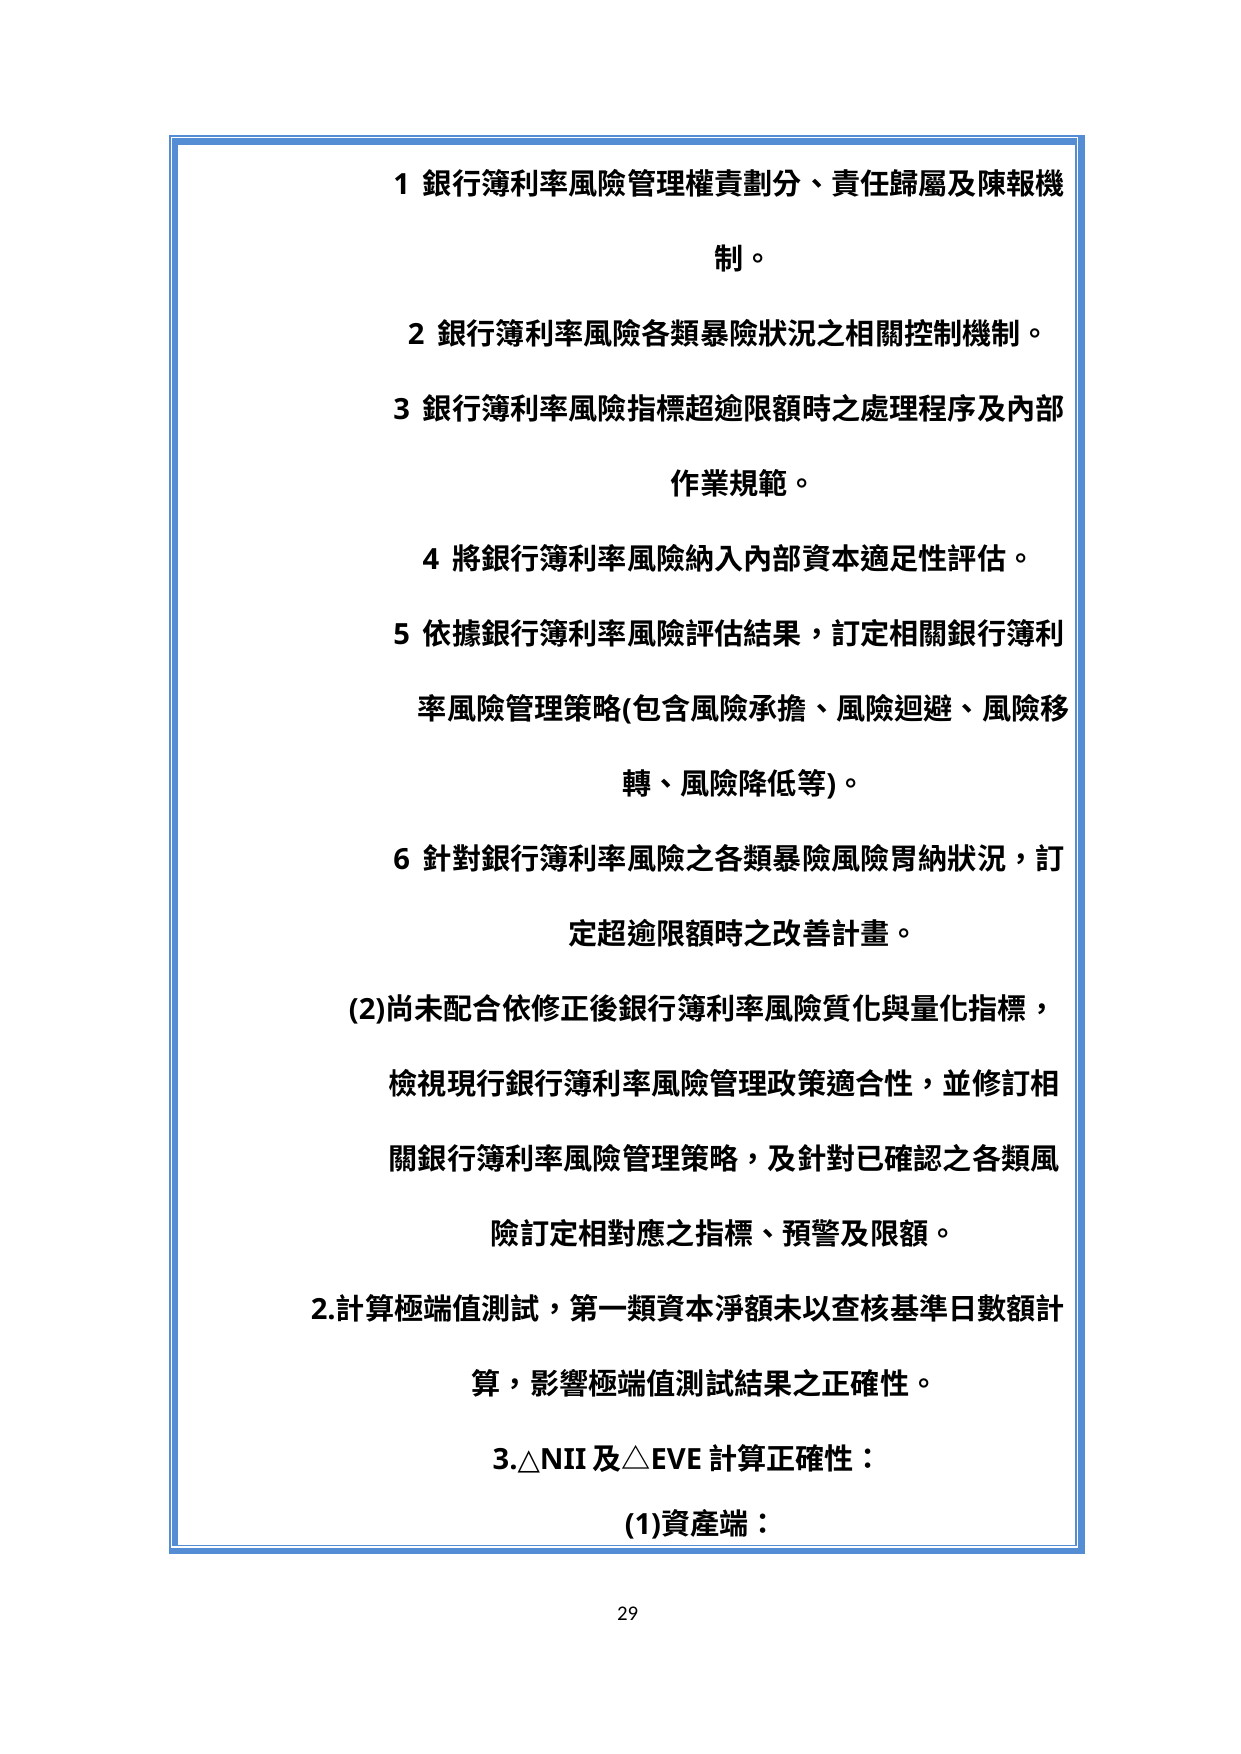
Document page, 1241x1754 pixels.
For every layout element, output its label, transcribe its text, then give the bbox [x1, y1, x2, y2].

table_header 態樣五：銀行簿利率風險缺失： 1.內部作業規範之妥適性： (1)將銀行簿利率風險於「市場風險管理政策」中簡述，相關管理機制散見於不同規範中，已請該行依巴塞爾監理委員會規範意旨，研議訂定銀行簿利率風險管理政策，並將下列事項一併列入規範： 銀行簿利率風險管理權責劃分、責任歸屬及陳報機制。 銀行簿利率風險各類暴險狀況之相關控制機制。 銀行簿利率風險指標超逾限額時之處理程序及內部作業規範。 將銀行簿利率風險納入內部資本適足性評估。 依據銀行簿利率風險評估結果，訂定相關銀行簿利率風險管理策略(包含風險承擔、風險迴避、風險移轉、風險降低等)。 針對銀行簿利率風險之各類暴險風險胃納狀況，訂定超逾限額時之改善計畫。 (2)尚未配合依修正後銀行簿利率風險質化與量化指標，檢視現行銀行簿利率風險管理政策適合性，並修訂相關銀行簿利率風險管理策略，及針對已確認之各類風險訂定相對應之指標、預警及限額。 2.計算極端值測試，第一類資本淨額未以查核基準日數額計算，影響極端值測試結果之正確性。 3.△NII及△EVE計算正確性： (1)資產端： 產品類型「存放同業」： 新台幣及美元部位存放銀行同業，漏未納入衡量。 美元部位存放銀行同業納入衡量計算金額，與帳列金額不符。 新台幣及美元部位利率型態為浮動利率者，其重定價現金流量時間區間未採下次利率重設日，均誤配置為「翌日」。 新台幣及美元部位活期存款，加權平均利率均鍵為0%，未正確計算。 美元部位定期存款，未依適當之時間區間配置。 產品類型「拆放同業」：新台幣及美元部位拆放銀行同業，漏未納入衡量。 產品類型「存放央行(乙戶)」： 新台幣部位利率型態為機動利率者，未以實際央行利率會議時點配置對應之時間區間。 新台幣部位利率型態未以機動利率誤配置為浮動利率，其重定價現金流量時間區間未採下次利率重設日，誤配置為「翌日」；另加權平均利率均誤鍵為0%。 新台幣部位應為機動利率(源自活期性存款0.396%、源自定期性存款1.083%)，誤配置為固定利率0.252%。 新台幣部位未依基準日利率計算正確之加權平均利率(源自活期性存款0.646%、源自定期性存款1.334%)。 產品類型「有價證券」： 新台幣及美元部位名目重定價現金流量及加權平均利率，均誤以購入成本衡量及到期殖利率衡量，未以證券面額衡量及票面利率衡量。 未將投資可轉換公司債資產交換納入衡量，並分拆賣出買權納入「分拆式選擇權」衡量；另對該債券投資附屬之利率交換，多計入「自動式選擇權」衡量。 誤將投資零息國庫券以帳列淨額衡量，未以面額並改列「零息資產」項下衡量。 對帳列附息債券投資，誤以帳面淨額衡量，未以面額衡量。 美元部位有價證券納入衡量之現金流量，與帳列銀行簿美元部位有價證券投資不符，有多計情形。 產品類型「附賣回債票券」：誤以債票券面額配置名目重定價現金流量，未以合約到期日所償還之本金衡量。 產品類型「放款」：新台幣部位固定利率放款，有多筆長期放款原始資料名目利率誤植為0%，影響該項目加權平均利率計算正確性。 產品類型「放款包含擔保/無擔保放款(一次/分期還本)、貼現與透支、信用卡與循環額度(隨借隨還)」： A.新台幣及美元部位零售客戶浮動利率放款，其時間區間均配置「翌日或當日」，未依個別下次利率重定價日配置對應之時間區間。 B.新台幣部位零售型客戶機動利率放款，有誤以契約到期日配置其名目重定價現金流量之時間區間，未依央行利率會議時點配置對應時間區間。 產品類型「放款(包含 Factoring及Forfaiting)」： 新台幣及美元部位批發客戶機動利率及浮動利率放款，其時間區間均配置「翌日或當日」，未依央行利率會議時點配置對應時間區間及個別下次利率重定價日配置對應之時間區間。 對聯貸型授信案件，其利率型態未依個別利率定價條件決定，均誤配置為「管理利率」或「固定利率」，致名目重定價現金流量時間區間錯誤。 新台幣部位對批發客戶之循環動用型放款，有誤配置於產品類型「信用卡與循環額度(隨借隨還)」衡量，致錯誤套用公版計算程式行為化參數。 新台幣部位固定利率分期攤還放款，未依本金攤還條件配置名目重定價現金流量；美元部位亦有相同情形，且原始計算資料有不符常規之負值，及非應歸屬本項產品之零售客戶資料。 對已屆期浮動利率放款，現金流量時間區間誤配置以下次利率重訂價日對應之時間區間。 新台幣及美元部位屬無追索權之應收帳款承購淨額及遠期信用狀買斷，產品類型應分類至「其他」。 新台幣及美元部位管理利率放款，均誤以契約到期日配置名目本金現金流量之時間區間，未將管理利率配置於「翌日或當日」。 美元部位出口押匯之加權平均利率均鍵置為0%，未正確計算。 誤將存放銀行同業、拆放銀行同業及放款轉列之催收款項，納入本項衡量。 產品類型「信用卡與循環額度 (隨借隨還)」： A.新台幣部位有距契約到期日未逾1個月者，誤配置「1個月~3個月」時間區間。 B.應收信用卡款項納入衡量計算金額，與帳列金額不符。 C.新台幣及美元部位應收信用卡款項之加權平均利率均鍵置為0%，未將分期付款利率或循環信用利率納入衡量。 D. 新台幣部位應收信用卡款項，僅計入當期消費已出帳及未出帳金額，漏未將分期付款部分計入衡量。 E.誤將未動用循環信用額度之信用卡消費款列入本項衡量，改列「零息資產」項下衡量。 產品類型「零息資產」： 對新台幣部位轉存央行存款（不計息）及美元部位存放央行(不計息)，漏未納入本項衡量。 新台幣及美元部位誤計入權益證券暴險項目，及多項非利率敏感性資產，如：應收利息、其他遞延資產、備抵呆帳、固定資產、累計折舊、催收款、無形資產、庫存現金、零用及週轉金、庫存外幣、運送中現金、待交換票據、存出保證金及信用卡其他手續費。 存放央行甲戶資金，誤將其重定價現金流量配置於時間區間「1年~1.5年」，未配置「翌日或當日」。 產品類型「其他」： A.對應收承購帳款淨額漏未納入本項衡量。 B.新台幣及美元部位零售客戶所有利率類型之應收信用卡款項全額繳款及分期付款，產品類型應分類至「信用卡與循環額度(隨借隨還)」或「放款包含擔保/無擔保放款(一次/分期還本)、貼現與透支、信用卡與循環額度(隨借隨還)」。 C.新台幣部位應收信用卡款項分期付款之加權平均利率均鍵置為0%，未正確計算。 (2)負債端： 產品類型「同業存款」： 新台幣及美元部位「銀行同業存款」及中華郵政轉存款，未納入衡量，均誤配置產品類型「零息負債」。 新台幣部位批發客戶浮動利率存款，其時間區間配置為「翌日或當日」，未依實際為機動利率型態之擺放原則配置對應之時間區間。 產品類型「同業拆款」： 新台幣部位帳列「央行放款轉融資」及「央行其他融資」金額，漏未納入本項衡量。 美元部位透支銀行同業，誤列入本項衡量。 新台幣部位浮動利率央行其他融資，現金流量時間區間未採下次重定價日，均誤以契約到期日配置，且加權平均利率均鍵置為0%，未正確計算。 美元部位「透支銀行同業」之加權平均利率均鍵置為0%，未正確計算。 產品類型「活期存款」： A.新台幣部位對行員活期儲蓄存款錯配置本項，未配置「活期儲蓄存款」，且依其利率定價模式應界定為「管理利率」，以套用公版計算程式變量表之行為化參數。 B.美元部位之活期存款利率型態未分類管理利率，誤鍵為機動利率，且時間區間均配置為翌日，致未適用變量表管理利率之行為化參數。 C.新台幣部位批發客戶之央行存款（庫款專戶)，誤歸類至本項及機動利率類型，應歸類至「同業存款」及浮動利率類型。 產品類型「支票存款」： 新台幣部位支票存款誤分類於「零息負債」，致未適用變量表支票存款之行為化參數。 支票存款未配置管理利率，亦未適用變量表核心存款比例及行為到期日之行為化參數。 產品類型「定期存款」： A.新台幣部位浮動利率定期存款，誤以契約到期日配置名目重定價現金流量之時間區間，另其利率訂價特性，依公版計算程式規範應分類為「機動利率」，並以央行利率會議時點配置對應之時間區間。 B.新台幣部位零售及批發客戶機動利率存款，其時間區間均配置「翌日或當日」，未依央行利率會議時點配置對應時間區間。 C.美元部位零售客戶固定利率存款，時間區間配置錯誤。 D.誤將新台幣部位可轉讓定期存單計入本項衡量。 產品類型「活期存款」、「活期儲蓄存款」及「支票存款」： 新台幣部位機動利率存款，未以實際央行利率會議時點配置對應之時間區間。 美元部位管理利率存款，時間區間有配置於「2天~1個月（含)」者，未配置於「翌日或當日」。 產品類型「本行發行債票券(含NCD/CD)」： 美元部位金融債券負債，誤分類「其他」。 美元部位結構型債券，加權平均利率均建置負值，未正確計算。 應付金融債券及本行發行之可轉讓定期存單，漏未納入本項衡量。 產品類型「結構型商品」： 美元部位結構型商品所收本金，誤分類「其他」。 美元部位結構型商品納入衡量計算金額，與帳列數不符。 產品類型「零息負債」：新台幣及美元部位誤計入多項非利率敏感性負債，如：如應付利息、應付帳款、暫收待結款、兌換、應解匯款、聯行往來、評價調整…。 產品類型「其他」：美元部位透支同業之加權平均利率均建置為0%，未正確計算。 (3)自動式選擇權： 產品類型「遠期外匯合約」及「外匯交換」：因所使用計算輔助程式錯置新台幣及美元長、短部位幣別，致新台幣短部位及美元短部位衡量重定價現金流量錯誤，應請建立跨表檢核及覆核機制。 產品類型「期貨/遠期利率協定」：美元部位利率期貨錯置長、短部位之時間區間及金額。 產品類型「利率交換」： A.新台幣及美元部位投資具提前贖回條件之可轉換公司債資產交換，對其附屬之利率交換條件，有多分拆利率交換交易納入本項衡量。 B.美元部位利率交換對長部位利息現金流量金額計算有誤。 C.美元部位可贖回利率交換(Callable Interest Rate Swap)，名目本金有未依合約按年遞增或誤填被避險標的之名目本金，致名目本金及利息之現金流量均少列。 屬銀行簿衍生性金融商品，如：遠期外匯、外匯交換及利率交換等，係以長、短部位互抵後之淨額輸入公版計算程式，建議改以未互抵之名目本金及息票現金流量，分別輸入長部位及短部位對應之產品類型與時間區間。 (4)分拆式選擇權： 對聯貸授信案件利率型態均誤為「管理利率」，致對該類授信產品多分拆賣出百慕達式交換選擇權及買入利率下限選擇權納入本項衡量。 新台幣及美元部位投資之可轉換公司債資產交換，對該交易具可提前贖回條件，均漏分拆賣出買權納入本項衡量。 新台幣部位未具提前贖回條件之有價證券投資，誤多分拆賣出遠期執行賣權；美元部位發行美元計價具可提前贖回條件之金融債券，漏未分拆買入遠期執行之買權。 產品類型「百慕達式互換選擇權」： 新台幣及美元部位批發客戶固定利率放款，其時間區間為「翌日或當日」者，均未分拆賣出百慕達式互換選擇權。 新台幣及美元部位存放銀行同業及拆放銀行同業，誤多拆賣出百慕達式交換選擇權，納入衡量。 產品類型「遠期執行選擇權」，該行發行以美元計價具提前贖回條件之零息金融債券分拆買入買權，目前以債券面額及內部報酬率輸入公版計算程式，建議改以票面利率衡量。 計算銀行簿利率風險，對美元部位資產端、負債端及自動式選擇權皆以折合新台幣金額輸入公版計算程式，惟分拆式選擇權以美元原幣金額輸入，影響其量化指標(△EVE)與極端值測試結果之正確性。 產品類型「利率上/下限型選擇權」： 新台幣及美元部位管理利率放款，其分拆買入利率下限選擇權，誤將該等放款本金依實際放款利率所屬之利率區間配置，未配置至利率下限區間。 新台幣及美元部位批發型客戶浮動利率計息貸款，有多拆出買入利率下限選擇權，納入衡量。 產品類型「美式賣權」： 新台幣及美元部位發行不具提前解約條件之可轉讓定期存單，誤多分拆賣出美式賣權。 對新台幣部位定期性存款及美元部位之外匯定期存款，屬批發客戶且為固定利率者，均漏未分拆賣出美式賣權。 批發客戶固定利率定期存款，重定價現金流量之時間區間最長為新台幣部位「2年(不含)～3年(含)」、美元部位為「1.5年(不含)～2年(含)」，惟分拆賣出「美式賣權」選擇權重定價現金流量誤配置時間區間「9年(不含)～10年(含)」。 [178, 145, 1075, 1544]
